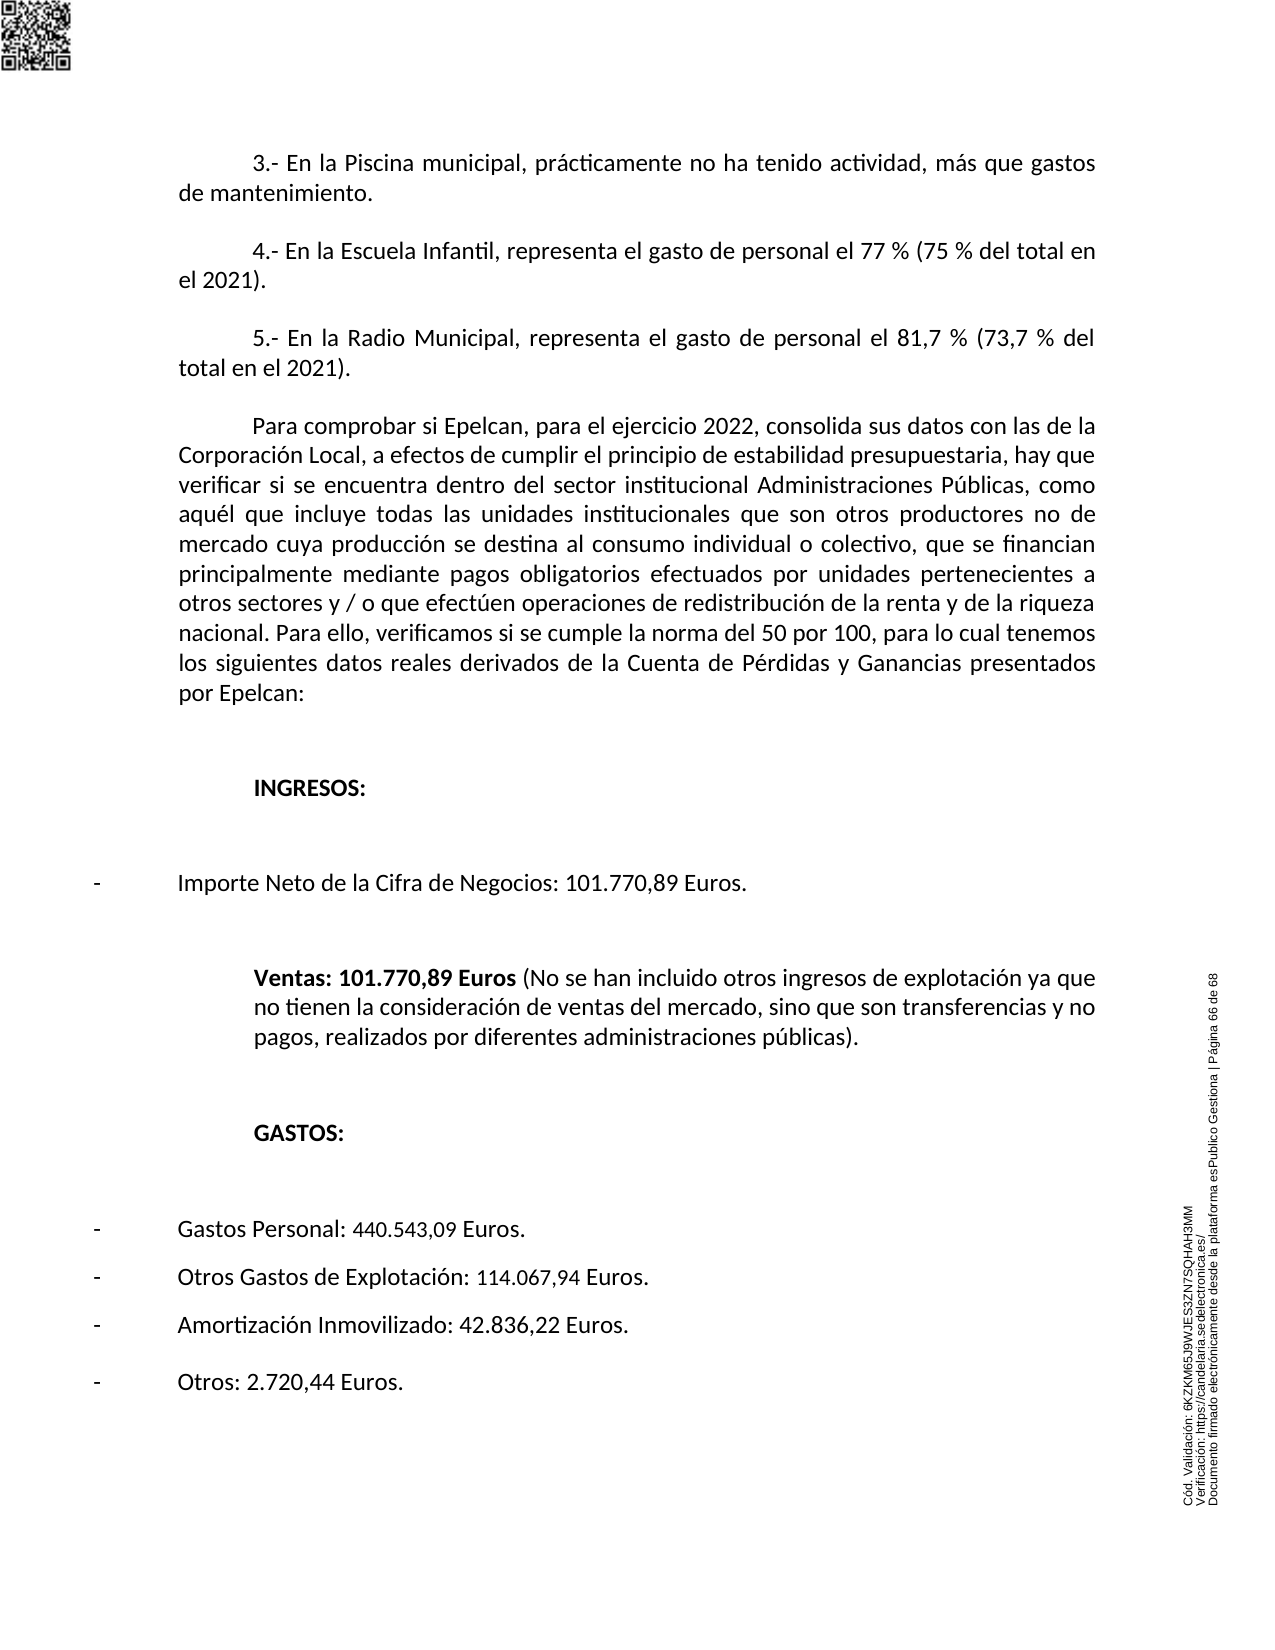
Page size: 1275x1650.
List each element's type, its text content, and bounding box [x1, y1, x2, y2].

list Importe Neto de la Cifra de Negocios: 101.770,89 Euros. [93, 868, 1097, 897]
text INGRESOS: [253, 772, 1098, 803]
list Amortización Inmovilizado: 42.836,22 Euros. [93, 1309, 1097, 1339]
text 4.- En la Escuela Infantil, representa el gasto de personal el 77 % (75 % del total en el 2021). [178, 236, 1097, 295]
text 5.- En la Radio Municipal, representa el gasto de personal el 81,7 % (73,7 % del total en el 2021). [178, 323, 1097, 382]
list Otros: 2.720,44 Euros. [93, 1367, 1097, 1397]
text GASTOS: [253, 1117, 1098, 1147]
text Para comprobar si Epelcan, para el ejercicio 2022, consolida sus datos con las de la Corporación Local, a efectos de cumplir el principio de estabilidad presupuestaria, hay que verificar si se encuentra dentro del sector institucional Administraciones Públicas, como aquél que incluye todas las unidades institucionales que son otros productores no de mercado cuya producción se destina al consumo individual o colectivo, que se financian principalmente mediante pagos obligatorios efectuados por unidades pertenecientes a otros sectores y / o que efectúen operaciones de redistribución de la renta y de la riqueza nacional. Para ello, verificamos si se cumple la norma del 50 por 100, para lo cual tenemos los siguientes datos reales derivados de la Cuenta de Pérdidas y Ganancias presentados por Epelcan: [178, 410, 1097, 707]
list Otros Gastos de Explotación: 114.067,94 Euros. [93, 1262, 1097, 1291]
list Gastos Personal: 440.543,09 Euros. [93, 1213, 1097, 1243]
text 3.- En la Piscina municipal, prácticamente no ha tenido actividad, más que gastos de mantenimiento. [178, 148, 1097, 207]
text Ventas: 101.770,89 Euros (No se han incluido otros ingresos de explotación ya que no tienen la consideración de ventas del mercado, sino que son transferencias y no pagos, realizados por diferentes administraciones públicas). [253, 962, 1097, 1051]
